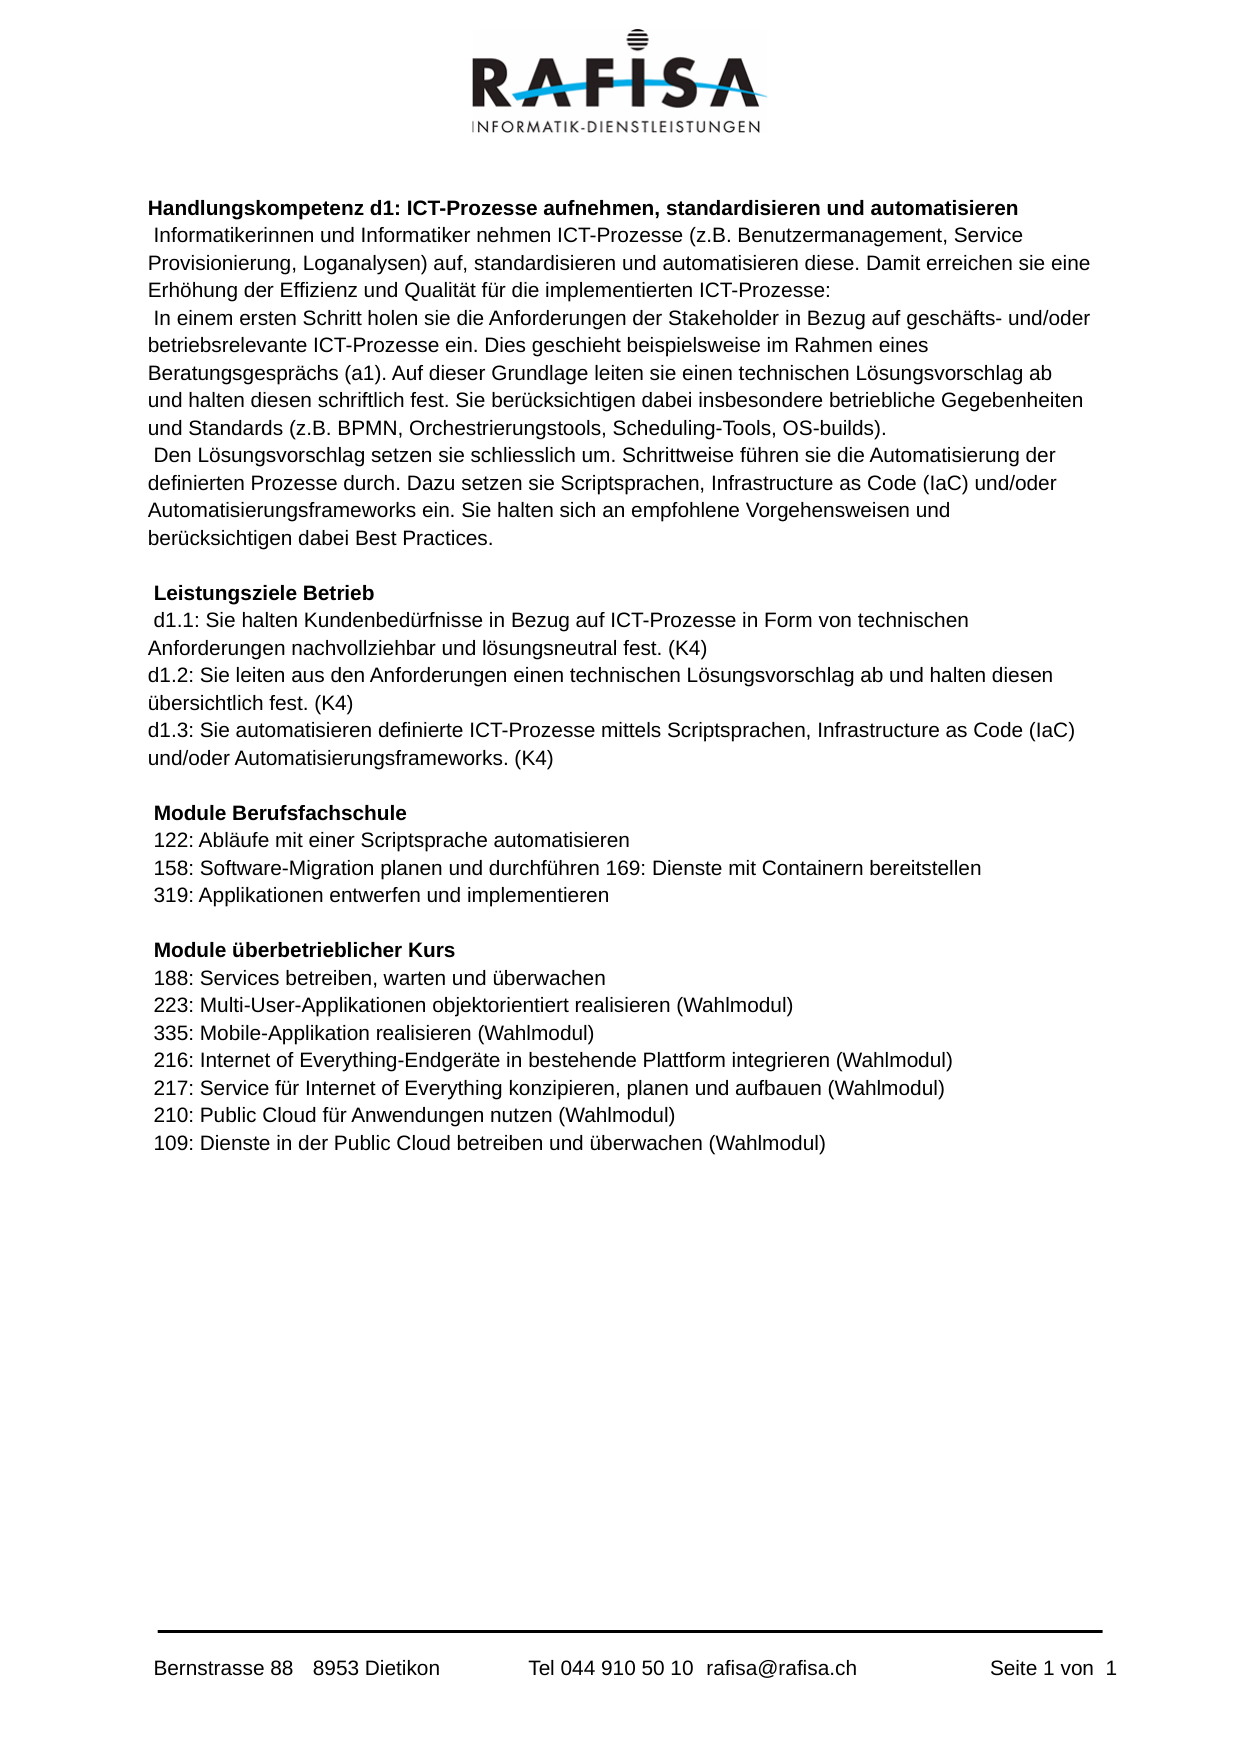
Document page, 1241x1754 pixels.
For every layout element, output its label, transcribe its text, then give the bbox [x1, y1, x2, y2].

picture [472, 29, 768, 133]
text Handlungskompetenz d1: ICT-Prozesse aufnehmen, standardisieren und automatisieren Informatikerinnen und Informatiker nehmen ICT-Prozesse (z.B. Benutzermanagement, Service Provisionierung, Loganalysen) auf, standardisieren und automatisieren diese. Damit erreichen sie eine Erhöhung der Effizienz und Qualität für die implementierten ICT-Prozesse: In einem ersten Schritt holen sie die Anforderungen der Stakeholder in Bezug auf geschäfts- und/oder betriebsrelevante ICT-Prozesse ein. Dies geschieht beispielsweise im Rahmen eines Beratungsgesprächs (a1). Auf dieser Grundlage leiten sie einen technischen Lösungsvorschlag ab und halten diesen schriftlich fest. Sie berücksichtigen dabei insbesondere betriebliche Gegebenheiten und Standards (z.B. BPMN, Orchestrierungstools, Scheduling-Tools, OS-builds). Den Lösungsvorschlag setzen sie schliesslich um. Schrittweise führen sie die Automatisierung der definierten Prozesse durch. Dazu setzen sie Scriptsprachen, Infrastructure as Code (IaC) und/oder Automatisierungsframeworks ein. Sie halten sich an empfohlene Vorgehensweisen und berücksichtigen dabei Best Practices. Leistungsziele Betrieb d1.1: Sie halten Kundenbedürfnisse in Bezug auf ICT-Prozesse in Form von technischen Anforderungen nachvollziehbar und lösungsneutral fest. (K4) d1.2: Sie leiten aus den Anforderungen einen technischen Lösungsvorschlag ab und halten diesen übersichtlich fest. (K4) d1.3: Sie automatisieren definierte ICT-Prozesse mittels Scriptsprachen, Infrastructure as Code (IaC) und/oder Automatisierungsframeworks. (K4) Module Berufsfachschule 122: Abläufe mit einer Scriptsprache automatisieren 158: Software-Migration planen und durchführen 169: Dienste mit Containern bereitstellen 319: Applikationen entwerfen und implementieren Module überbetrieblicher Kurs 188: Services betreiben, warten und überwachen 223: Multi-User-Applikationen objektorientiert realisieren (Wahlmodul) 335: Mobile-Applikation realisieren (Wahlmodul) 216: Internet of Everything-Endgeräte in bestehende Plattform integrieren (Wahlmodul) 217: Service für Internet of Everything konzipieren, planen und aufbauen (Wahlmodul) 210: Public Cloud für Anwendungen nutzen (Wahlmodul) 109: Dienste in der Public Cloud betreiben und überwachen (Wahlmodul) [148, 196, 1093, 1182]
